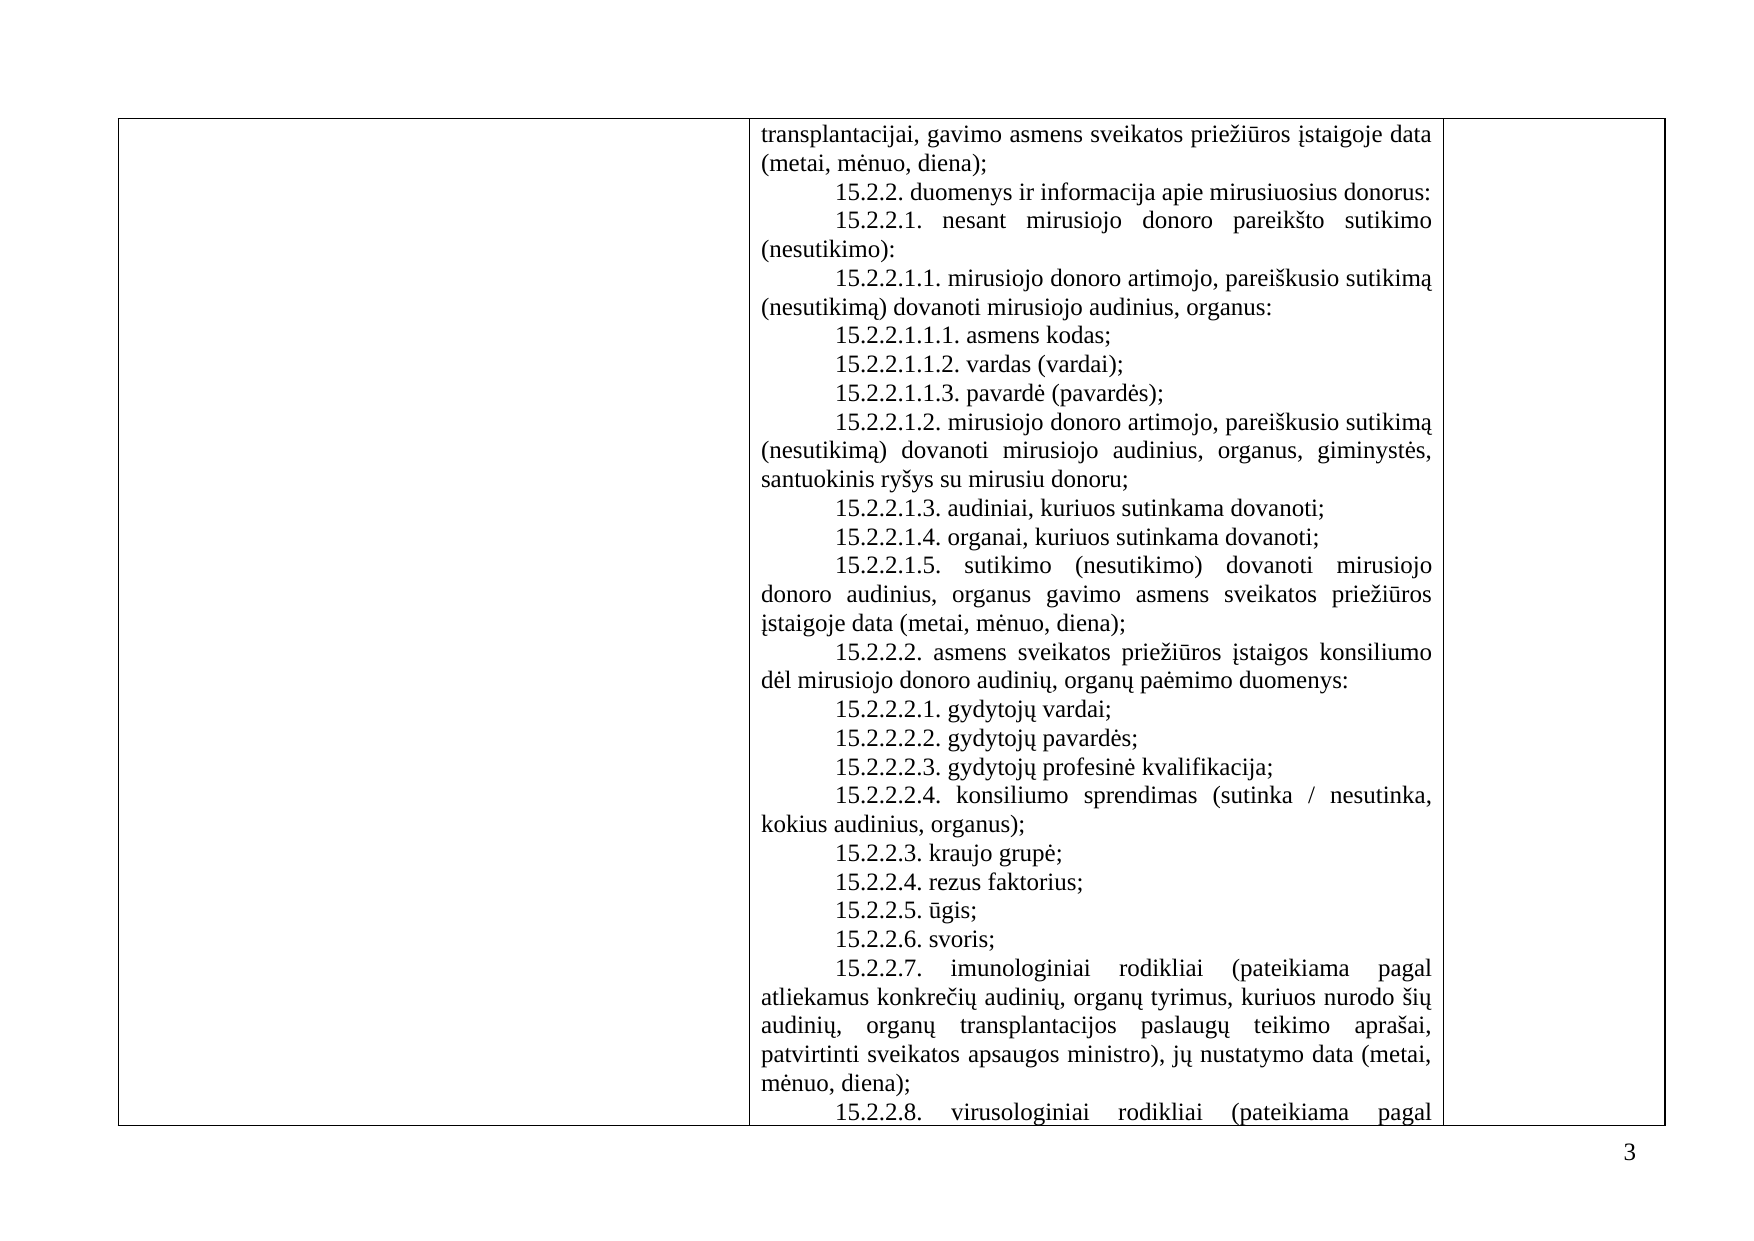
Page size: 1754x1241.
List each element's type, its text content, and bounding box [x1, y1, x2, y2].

table_cell [1444, 119, 1664, 1125]
table_cell transplantacijai, gavimo asmens sveikatos priežiūros įstaigoje data (metai, mėnuo, diena); 15.2.2. duomenys ir informacija apie mirusiuosius donorus: 15.2.2.1. nesant mirusiojo donoro pareikšto sutikimo (nesutikimo): 15.2.2.1.1. mirusiojo donoro artimojo, pareiškusio sutikimą (nesutikimą) dovanoti mirusiojo audinius, organus: 15.2.2.1.1.1. asmens kodas; 15.2.2.1.1.2. vardas (vardai); 15.2.2.1.1.3. pavardė (pavardės); 15.2.2.1.2. mirusiojo donoro artimojo, pareiškusio sutikimą (nesutikimą) dovanoti mirusiojo audinius, organus, giminystės, santuokinis ryšys su mirusiu donoru; 15.2.2.1.3. audiniai, kuriuos sutinkama dovanoti; 15.2.2.1.4. organai, kuriuos sutinkama dovanoti; 15.2.2.1.5. sutikimo (nesutikimo) dovanoti mirusiojo donoro audinius, organus gavimo asmens sveikatos priežiūros įstaigoje data (metai, mėnuo, diena); 15.2.2.2. asmens sveikatos priežiūros įstaigos konsiliumo dėl mirusiojo donoro audinių, organų paėmimo duomenys: 15.2.2.2.1. gydytojų vardai; 15.2.2.2.2. gydytojų pavardės; 15.2.2.2.3. gydytojų profesinė kvalifikacija; 15.2.2.2.4. konsiliumo sprendimas (sutinka / nesutinka, kokius audinius, organus); 15.2.2.3. kraujo grupė; 15.2.2.4. rezus faktorius; 15.2.2.5. ūgis; 15.2.2.6. svoris; 15.2.2.7. imunologiniai rodikliai (pateikiama pagal atliekamus konkrečių audinių, organų tyrimus, kuriuos nurodo šių audinių, organų transplantacijos paslaugų teikimo aprašai, patvirtinti sveikatos apsaugos ministro), jų nustatymo data (metai, mėnuo, diena); 15.2.2.8. virusologiniai rodikliai (pateikiama pagal [750, 119, 1443, 1125]
table_cell [119, 119, 749, 1125]
